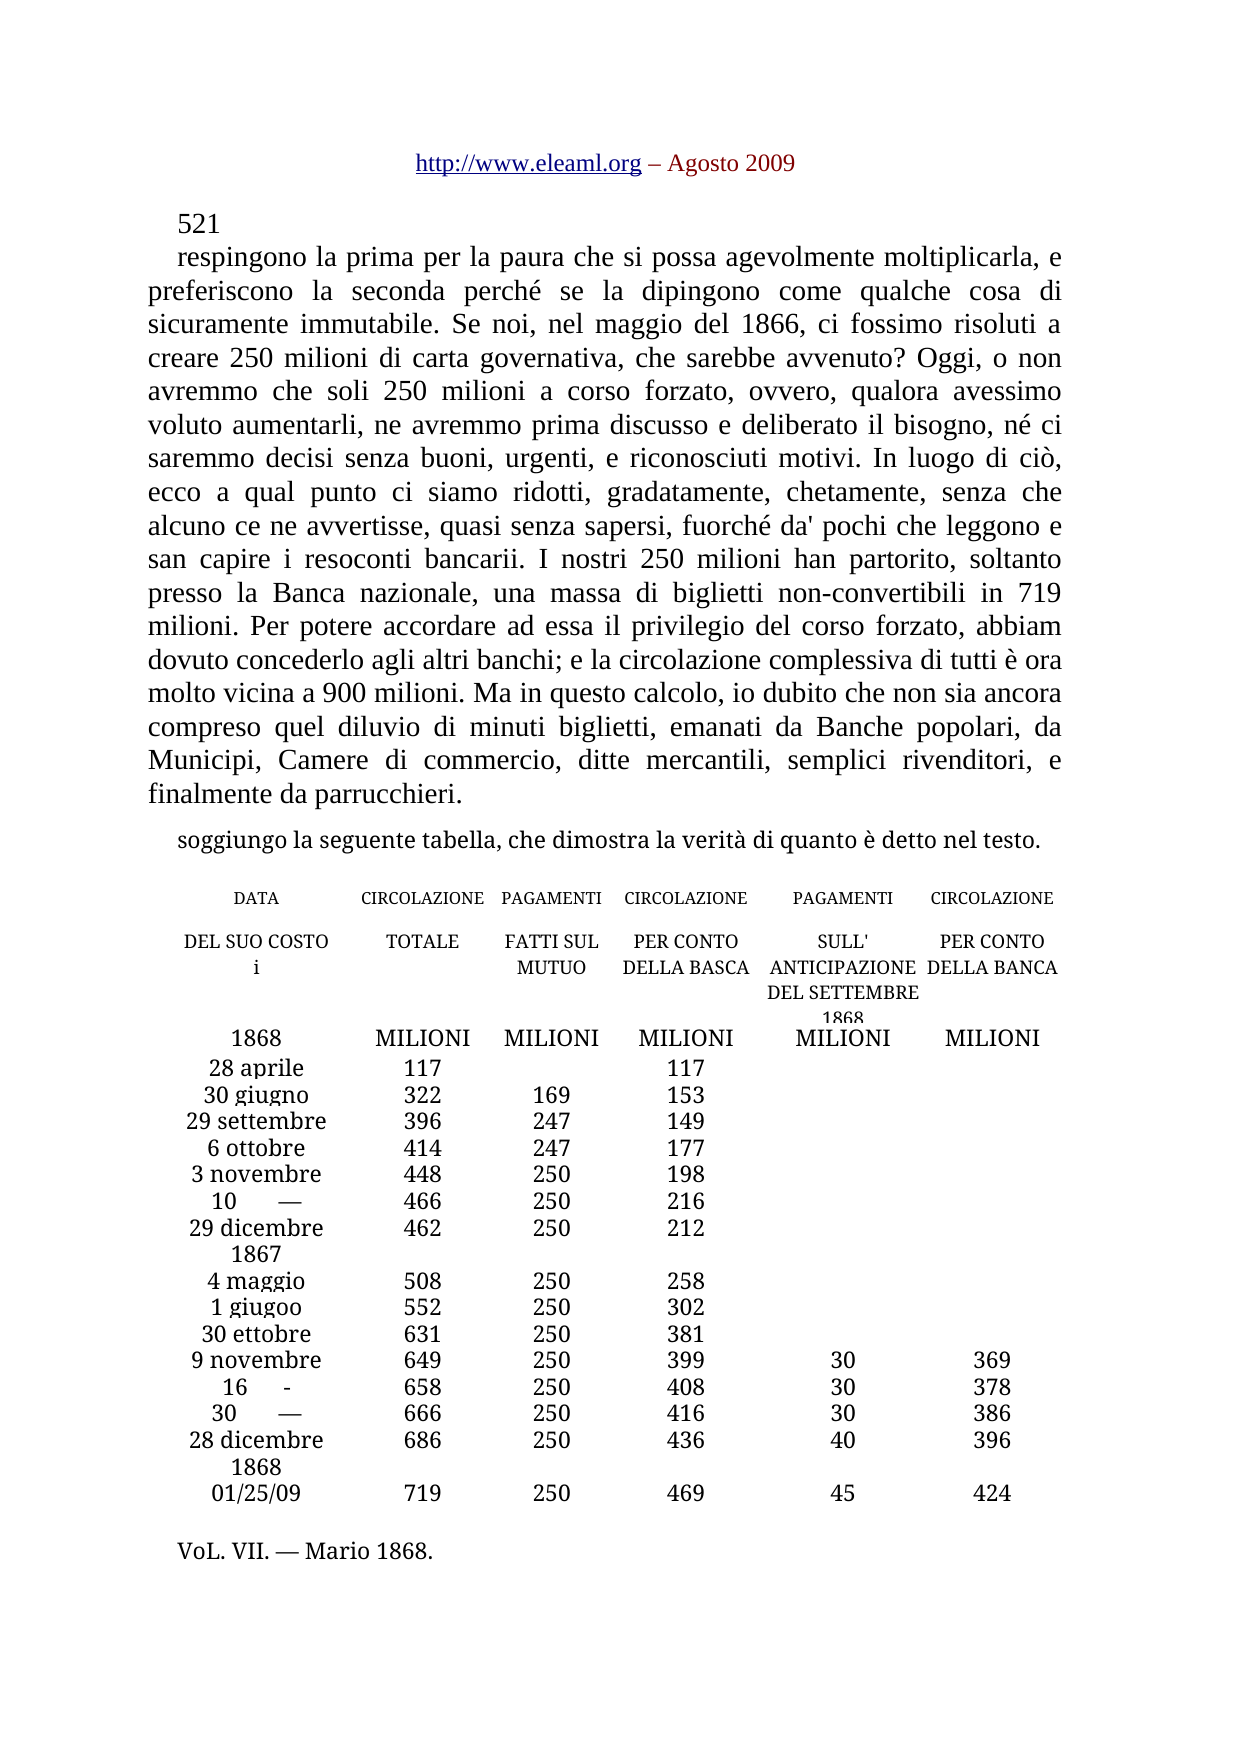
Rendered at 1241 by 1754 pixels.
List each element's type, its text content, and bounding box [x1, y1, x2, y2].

table_cell PER CONTO DELLA BANCA [925, 980, 1059, 1022]
table_cell TOTALE [353, 954, 492, 1022]
table_header CIRCOLAZIONE [925, 909, 1059, 929]
text 521 [148, 206, 1063, 239]
table_header DATA [159, 909, 353, 929]
table_header CIRCOLAZIONE [353, 909, 492, 929]
table_cell FATTI SUL MUTUO [492, 980, 611, 1022]
table_header CIRCOLAZIONE [611, 909, 761, 929]
text soggiungo la seguente tabella, che dimostra la verità di quanto è detto nel testo. [148, 824, 1063, 855]
table_cell DEL SUO COSTO i [159, 980, 353, 1022]
text VoL. VII. — Mario 1868. [148, 1535, 1063, 1566]
table_header PAGAMENTI [492, 909, 611, 929]
table_header PAGAMENTI [761, 909, 925, 929]
table_cell PER CONTO DELLA BASCA [611, 980, 761, 1022]
text respingono la prima per la paura che si possa agevolmente moltiplicarla, e preferiscono la seconda perché se la dipingono come qualche cosa di sicuramente immutabile. Se noi, nel maggio del 1866, ci fossimo risoluti a creare 250 milioni di carta governativa, che sarebbe avvenuto? Oggi, o non avremmo che soli 250 milioni a corso forzato, ovvero, qualora avessimo voluto aumentarli, ne avremmo prima discusso e deliberato il bisogno, né ci saremmo decisi senza buoni, urgenti, e riconosciuti motivi. In luogo di ciò, ecco a qual punto ci siamo ridotti, gradatamente, chetamente, senza che alcuno ce ne avvertisse, quasi senza sapersi, fuorché da' pochi che leggono e san capire i resoconti bancarii. I nostri 250 milioni han partorito, soltanto presso la Banca nazionale, una massa di biglietti non-convertibili in 719 milioni. Per potere accordare ad essa il privilegio del corso forzato, abbiam dovuto concederlo agli altri banchi; e la circolazione complessiva di tutti è ora molto vicina a 900 milioni. Ma in questo calcolo, io dubito che non sia ancora compreso quel diluvio di minuti biglietti, emanati da Banche popolari, da Municipi, Camere di commercio, ditte mercantili, semplici rivenditori, e finalmente da parrucchieri. [148, 239, 1063, 809]
